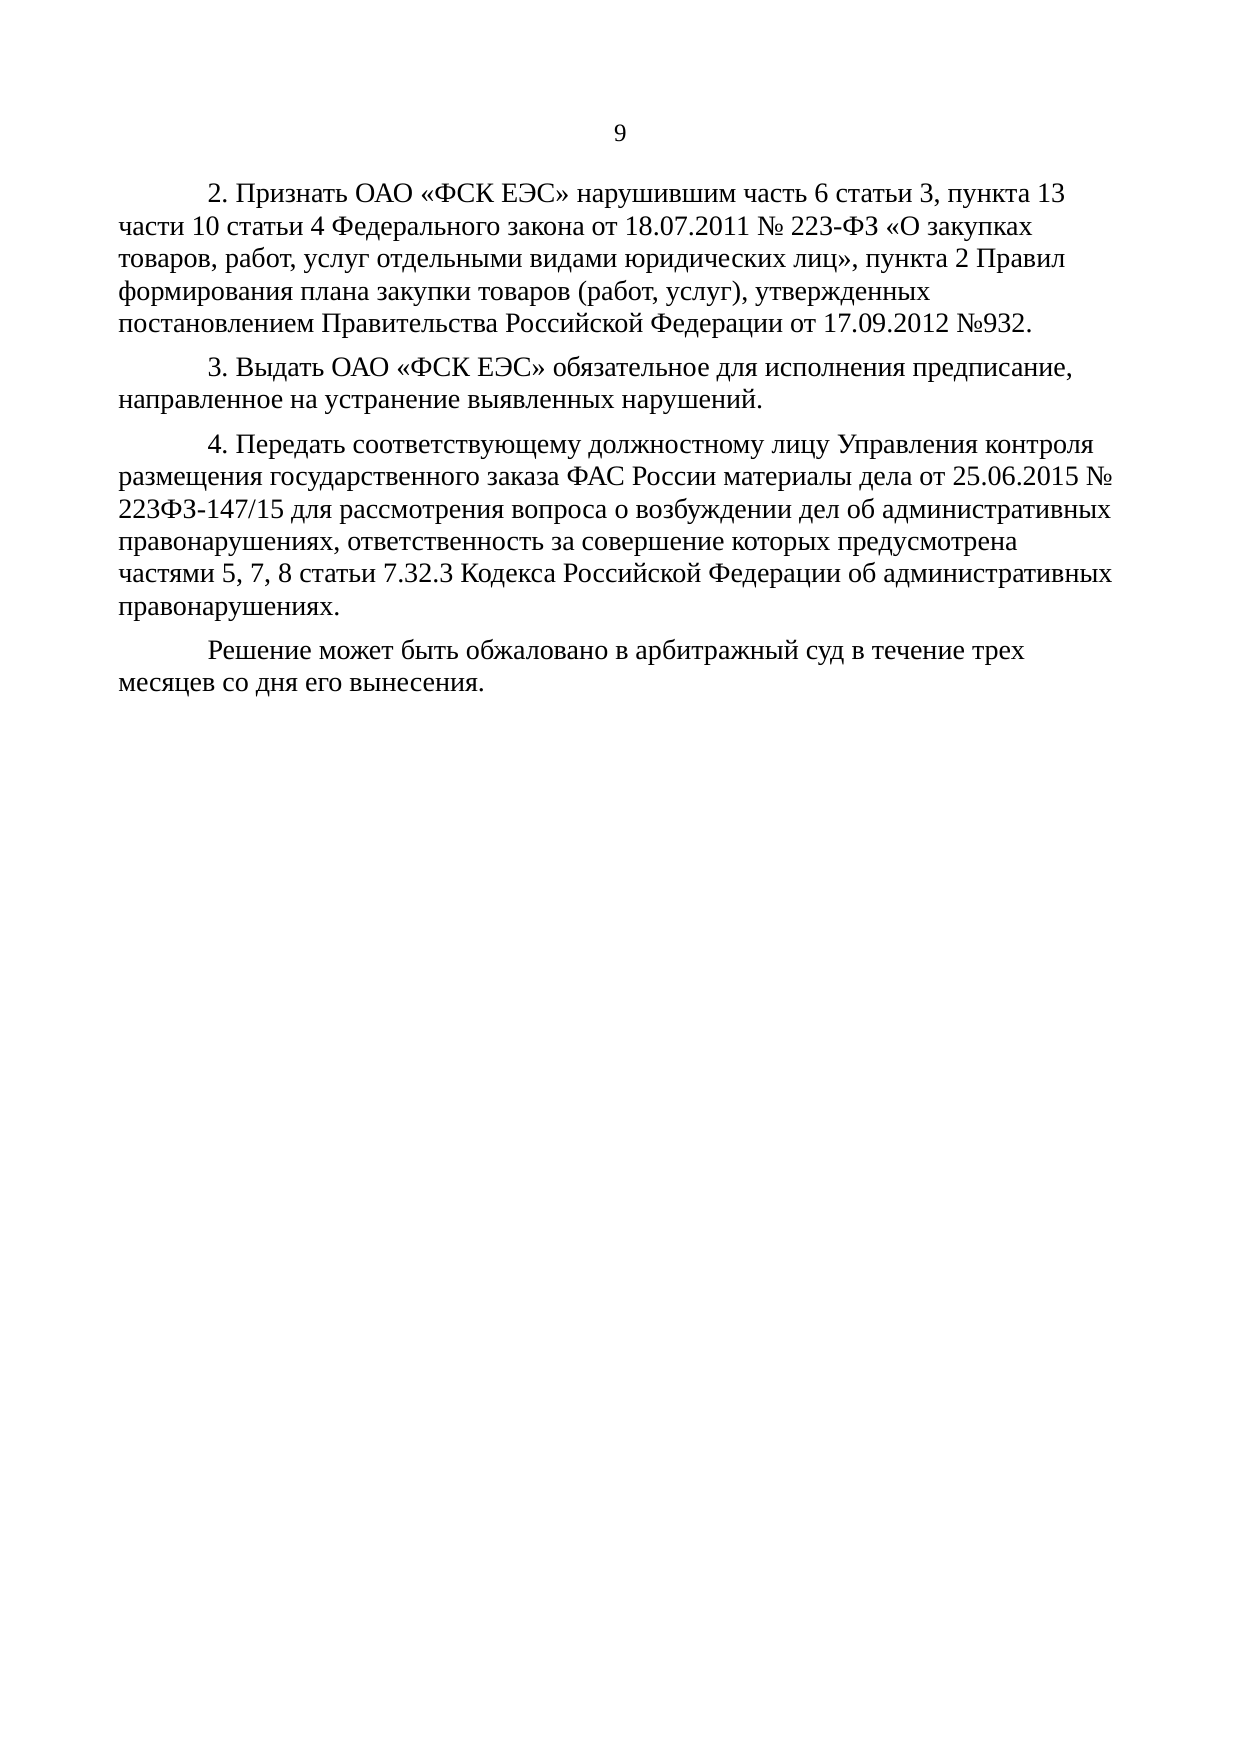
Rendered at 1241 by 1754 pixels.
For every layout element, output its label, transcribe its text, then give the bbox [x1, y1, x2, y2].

text Решение может быть обжаловано в арбитражный суд в течение трех месяцев со дня его вынесения. [118, 633, 1122, 698]
text 2. Признать ОАО «ФСК ЕЭС» нарушившим часть 6 статьи 3, пункта 13 части 10 статьи 4 Федерального закона от 18.07.2011 № 223-ФЗ «О закупках товаров, работ, услуг отдельными видами юридических лиц», пункта 2 Правил формирования плана закупки товаров (работ, услуг), утвержденных постановлением Правительства Российской Федерации от 17.09.2012 №932. [118, 176, 1122, 338]
text 4. Передать соответствующему должностному лицу Управления контроля размещения государственного заказа ФАС России материалы дела от 25.06.2015 № 223ФЗ-147/15 для рассмотрения вопроса о возбуждении дел об административных правонарушениях, ответственность за совершение которых предусмотрена частями 5, 7, 8 статьи 7.32.3 Кодекса Российской Федерации об административных правонарушениях. [118, 427, 1122, 621]
text 3. Выдать ОАО «ФСК ЕЭС» обязательное для исполнения предписание, направленное на устранение выявленных нарушений. [118, 350, 1122, 415]
